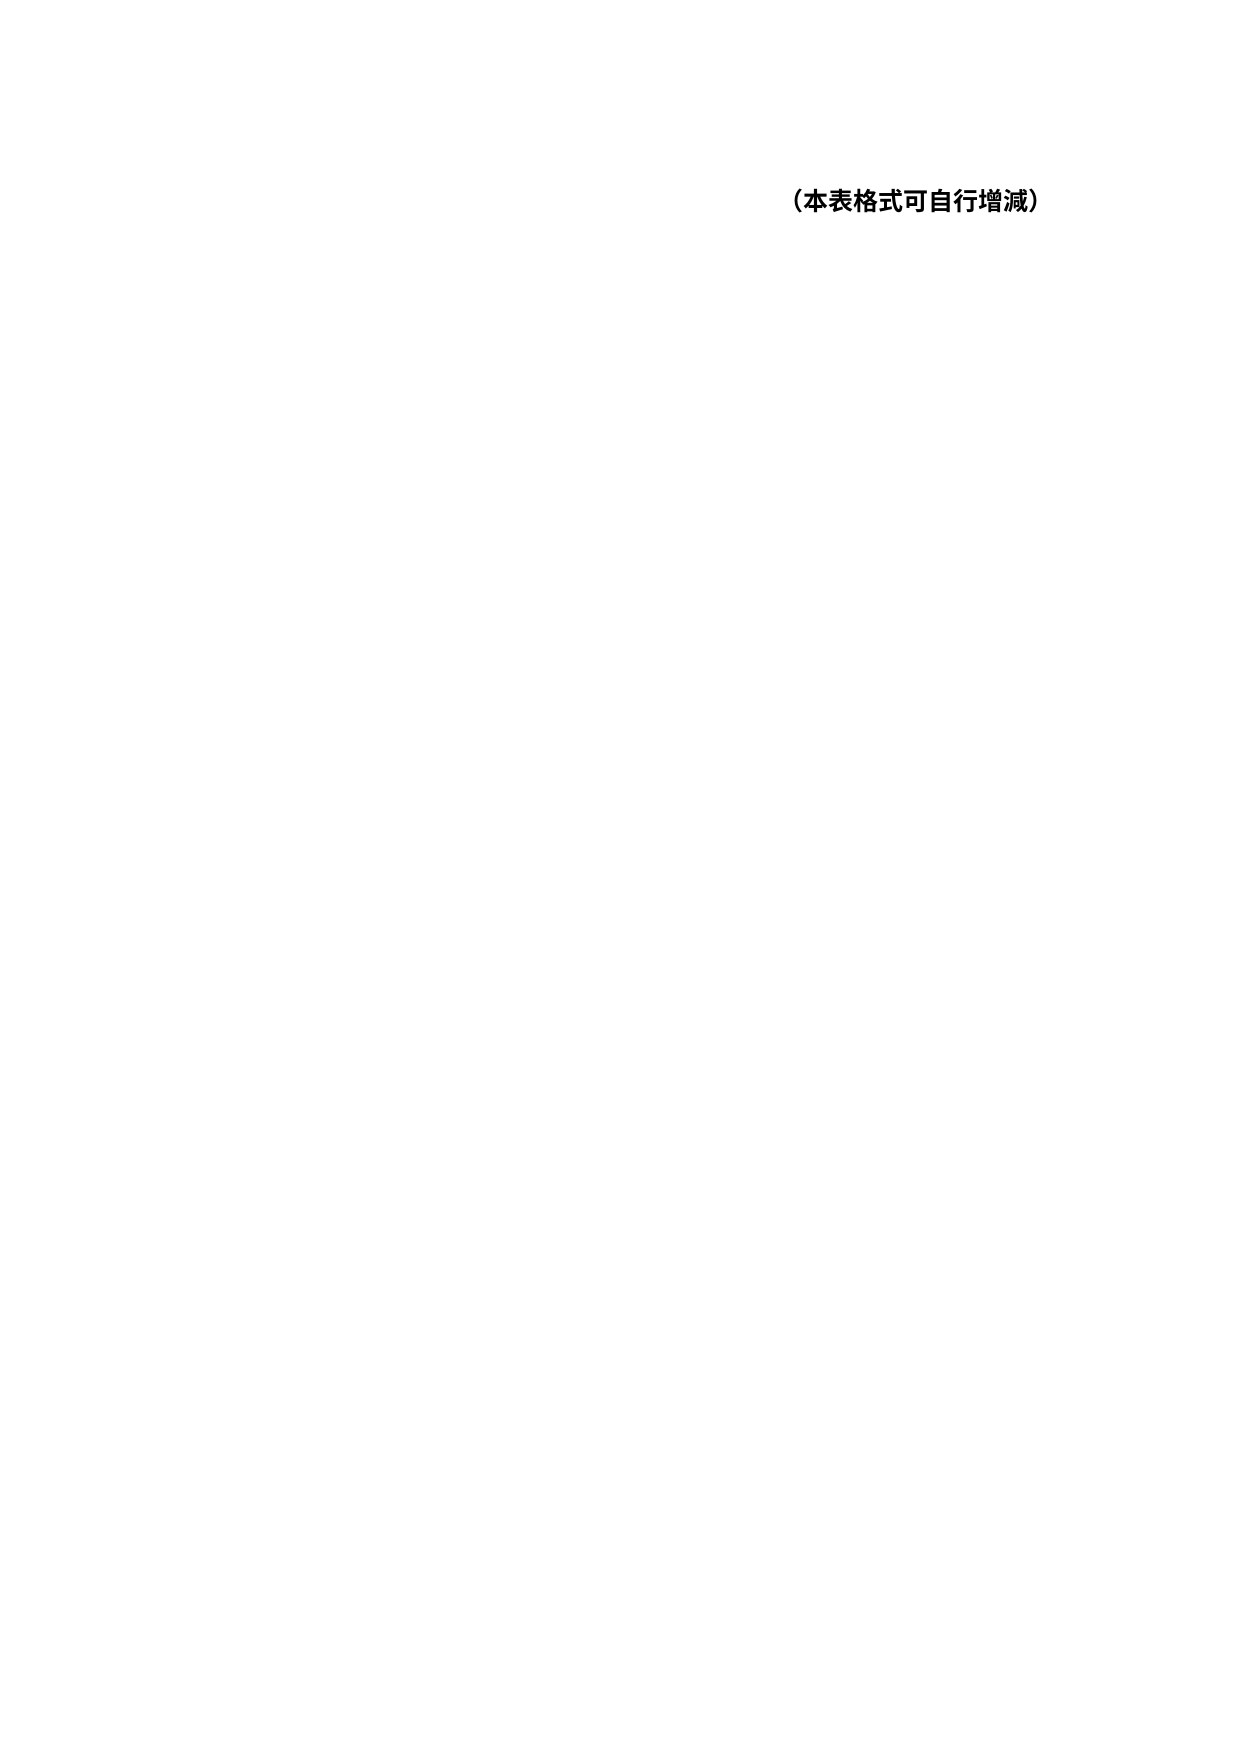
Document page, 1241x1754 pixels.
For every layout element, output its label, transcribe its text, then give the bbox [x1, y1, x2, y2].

text （本表格式可自行增減） [187, 158, 1053, 221]
